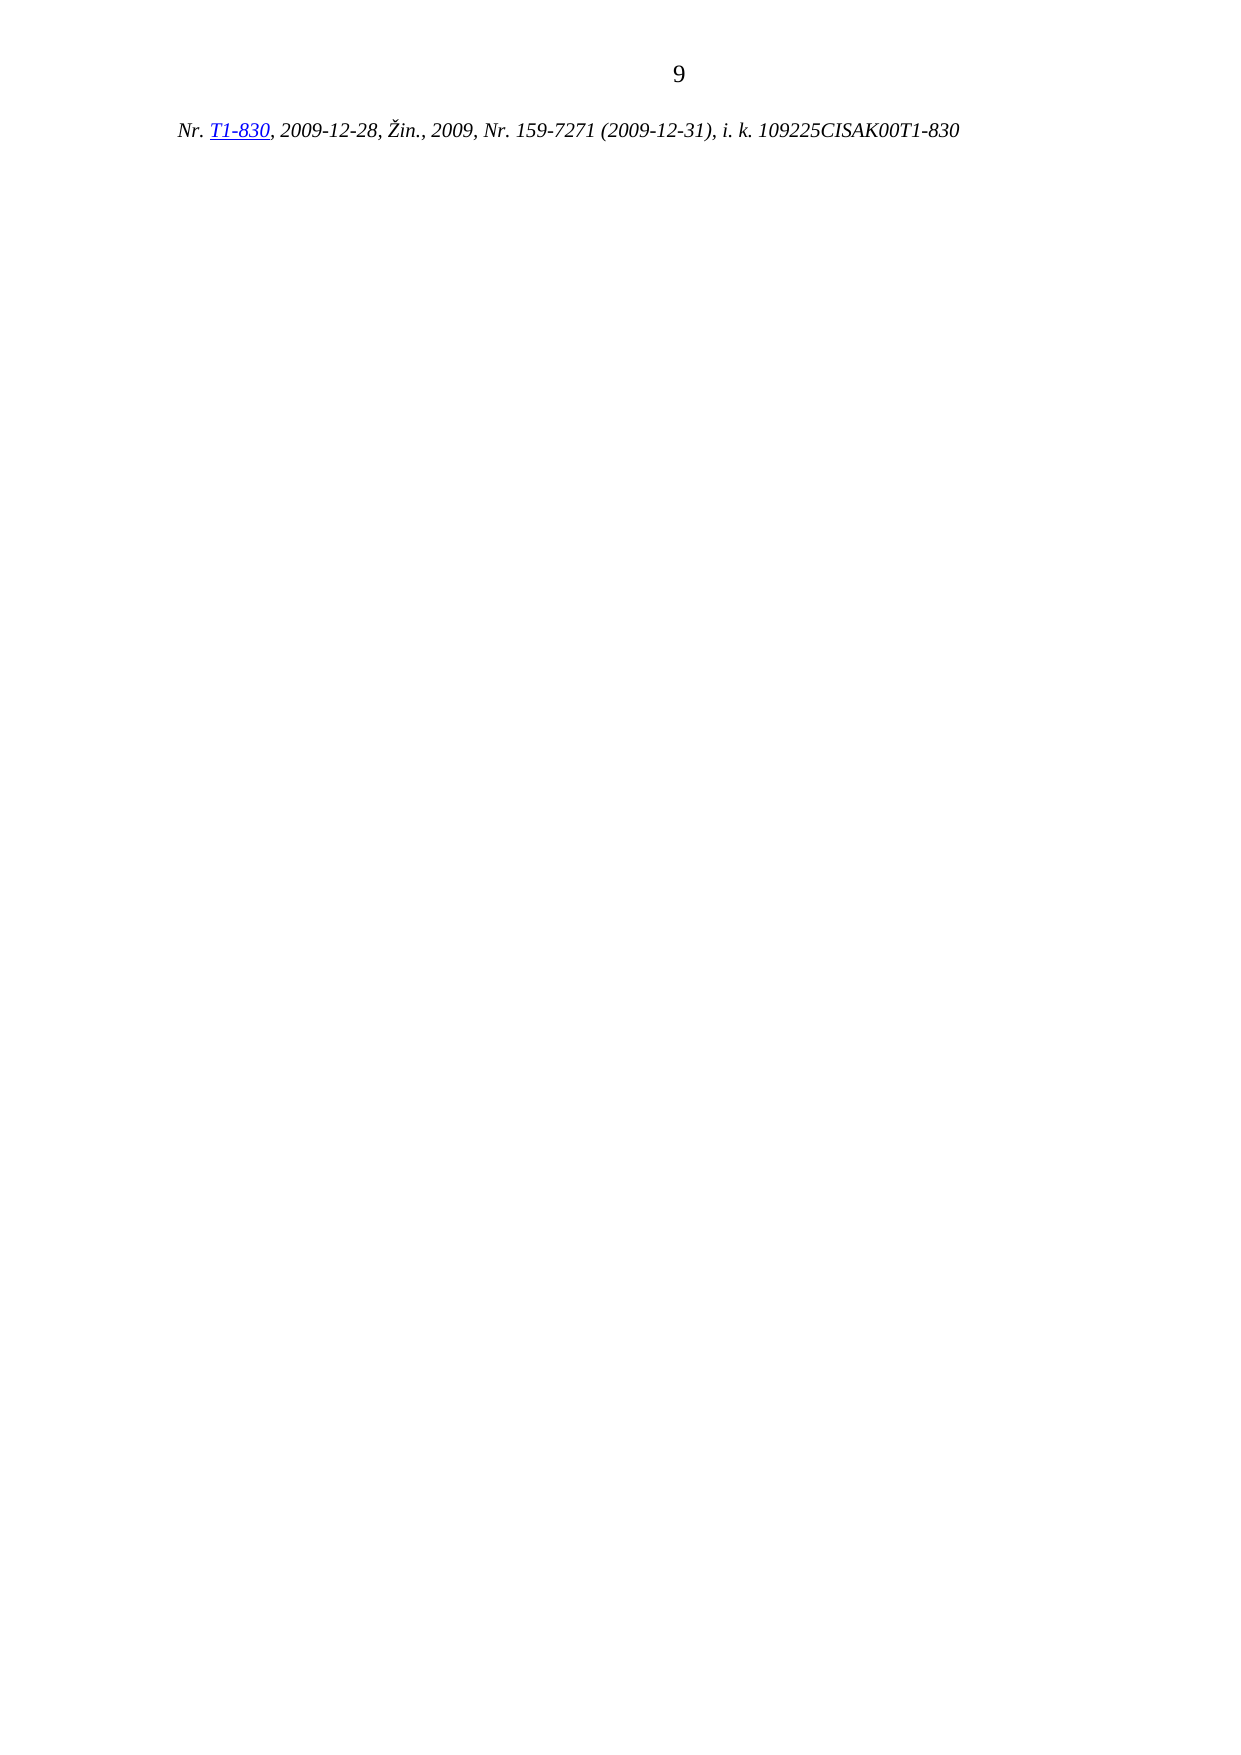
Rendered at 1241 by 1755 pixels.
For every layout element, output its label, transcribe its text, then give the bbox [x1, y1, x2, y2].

text Nr. T1-830, 2009-12-28, Žin., 2009, Nr. 159-7271 (2009-12-31), i. k. 109225CISAK00T1-830 [177, 118, 1181, 142]
